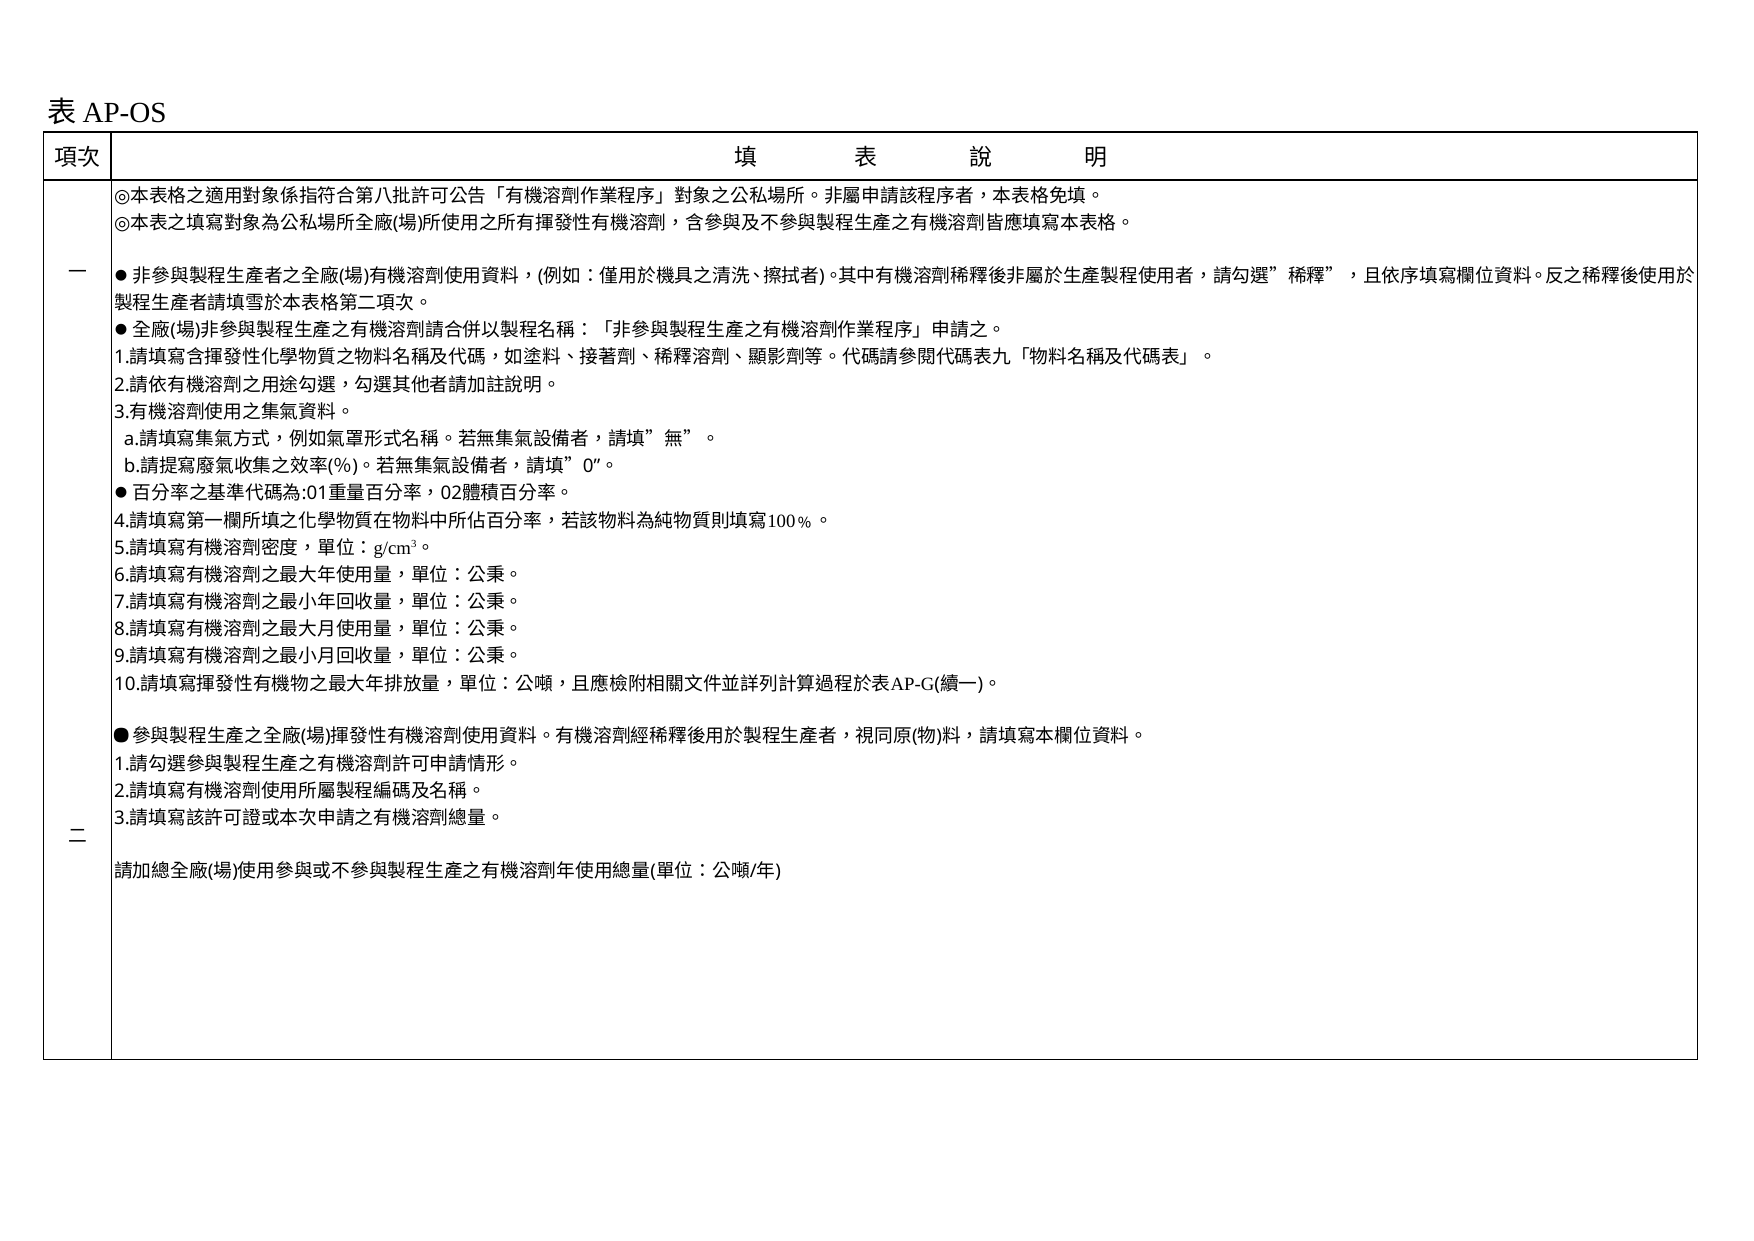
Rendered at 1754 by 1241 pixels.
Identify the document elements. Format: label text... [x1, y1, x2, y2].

table_cell 一 二 [44, 181, 111, 1059]
table_cell ◎本表格之適用對象係指符合第八批許可公告「有機溶劑作業程序」對象之公私場所。非屬申請該程序者，本表格免填。 ◎本表之填寫對象為公私場所全廠(場)所使用之所有揮發性有機溶劑，含參與及不參與製程生產之有機溶劑皆應填寫本表格。 非參與製程生產者之全廠(場)有機溶劑使用資料，(例如：僅用於機具之清洗、擦拭者)。其中有機溶劑稀釋後非屬於生產製程使用者，請勾選”稀釋”，且依序填寫欄位資料。反之稀釋後使用於製程生產者請填雪於本表格第二項次。 全廠(場)非參與製程生產之有機溶劑請合併以製程名稱：「非參與製程生產之有機溶劑作業程序」申請之。 1.請填寫含揮發性化學物質之物料名稱及代碼，如塗料、接著劑、稀釋溶劑、顯影劑等。代碼請參閱代碼表九「物料名稱及代碼表」。 2.請依有機溶劑之用途勾選，勾選其他者請加註說明。 3.有機溶劑使用之集氣資料。 a.請填寫集氣方式，例如氣罩形式名稱。若無集氣設備者，請填”無”。 b.請提寫廢氣收集之效率(％)。若無集氣設備者，請填”0”。 百分率之基準代碼為:01重量百分率，02體積百分率。 4.請填寫第一欄所填之化學物質在物料中所佔百分率，若該物料為純物質則填寫100﹪。 5.請填寫有機溶劑密度，單位：g/cm3。 6.請填寫有機溶劑之最大年使用量，單位：公秉。 7.請填寫有機溶劑之最小年回收量，單位：公秉。 8.請填寫有機溶劑之最大月使用量，單位：公秉。 9.請填寫有機溶劑之最小月回收量，單位：公秉。 10.請填寫揮發性有機物之最大年排放量，單位：公噸，且應檢附相關文件並詳列計算過程於表AP-G(續一)。 參與製程生產之全廠(場)揮發性有機溶劑使用資料。有機溶劑經稀釋後用於製程生產者，視同原(物)料，請填寫本欄位資料。 1.請勾選參與製程生產之有機溶劑許可申請情形。 2.請填寫有機溶劑使用所屬製程編碼及名稱。 3.請填寫該許可證或本次申請之有機溶劑總量。 請加總全廠(場)使用參與或不參與製程生產之有機溶劑年使用總量(單位：公噸/年) [112, 181, 1697, 1059]
text 表AP-OS [47, 89, 1695, 131]
table_header 項次 [44, 133, 110, 178]
table_header 填 表 說 明 [112, 133, 1697, 178]
